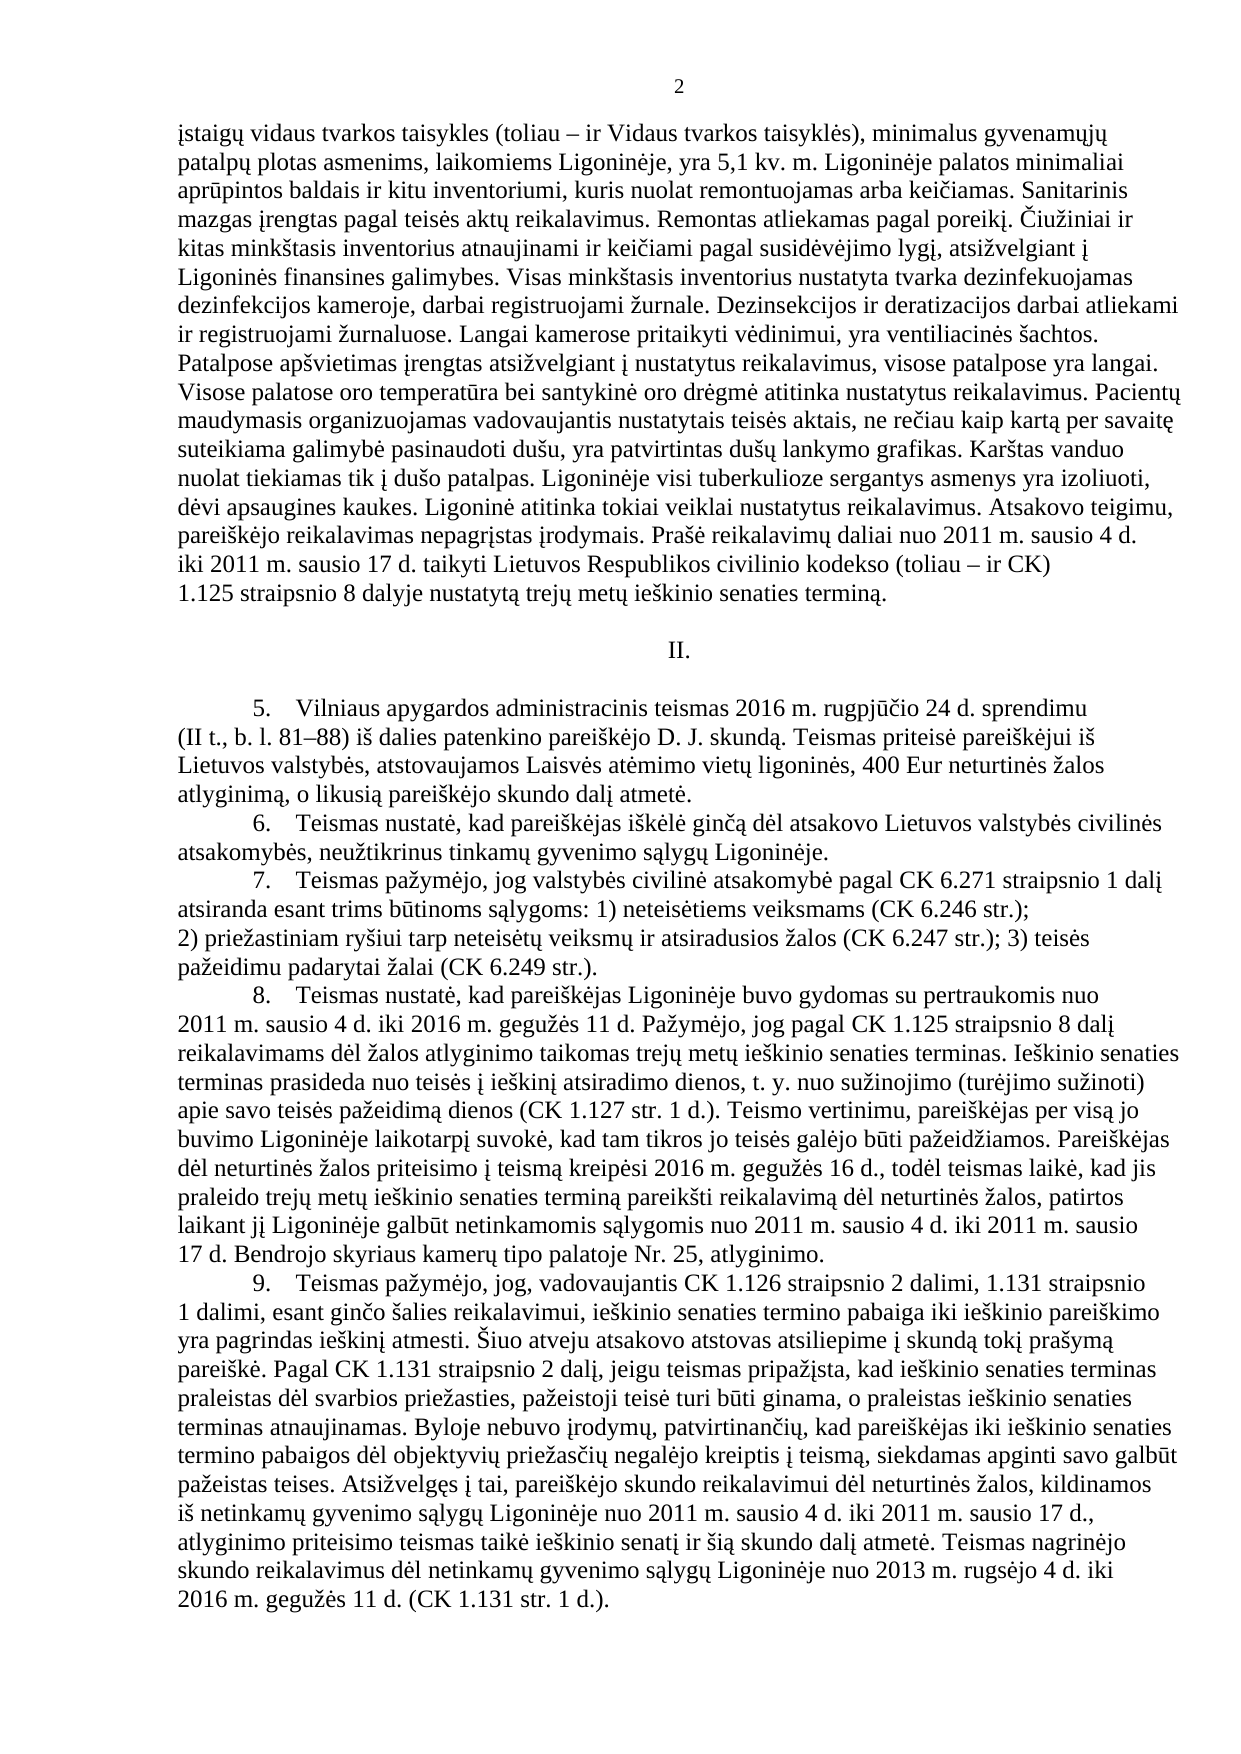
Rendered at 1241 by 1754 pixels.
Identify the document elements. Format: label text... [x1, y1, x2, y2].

text 9. Teismas pažymėjo, jog, vadovaujantis CK 1.126 straipsnio 2 dalimi, 1.131 straipsnio 1 dalimi, esant ginčo šalies reikalavimui, ieškinio senaties termino pabaiga iki ieškinio pareiškimo yra pagrindas ieškinį atmesti. Šiuo atveju atsakovo atstovas atsiliepime į skundą tokį prašymą pareiškė. Pagal CK 1.131 straipsnio 2 dalį, jeigu teismas pripažįsta, kad ieškinio senaties terminas praleistas dėl svarbios priežasties, pažeistoji teisė turi būti ginama, o praleistas ieškinio senaties terminas atnaujinamas. Byloje nebuvo įrodymų, patvirtinančių, kad pareiškėjas iki ieškinio senaties termino pabaigos dėl objektyvių priežasčių negalėjo kreiptis į teismą, siekdamas apginti savo galbūt pažeistas teises. Atsižvelgęs į tai, pareiškėjo skundo reikalavimui dėl neturtinės žalos, kildinamos iš netinkamų gyvenimo sąlygų Ligoninėje nuo 2011 m. sausio 4 d. iki 2011 m. sausio 17 d., atlyginimo priteisimo teismas taikė ieškinio senatį ir šią skundo dalį atmetė. Teismas nagrinėjo skundo reikalavimus dėl netinkamų gyvenimo sąlygų Ligoninėje nuo 2013 m. rugsėjo 4 d. iki 2016 m. gegužės 11 d. (CK 1.131 str. 1 d.). [177, 1268, 1181, 1613]
text 5. Vilniaus apygardos administracinis teismas 2016 m. rugpjūčio 24 d. sprendimu (II t., b. l. 81–88) iš dalies patenkino pareiškėjo D. J. skundą. Teismas priteisė pareiškėjui iš Lietuvos valstybės, atstovaujamos Laisvės atėmimo vietų ligoninės, 400 Eur neturtinės žalos atlyginimą, o likusią pareiškėjo skundo dalį atmetė. [177, 693, 1181, 808]
text įstaigų vidaus tvarkos taisykles (toliau – ir Vidaus tvarkos taisyklės), minimalus gyvenamųjų patalpų plotas asmenims, laikomiems Ligoninėje, yra 5,1 kv. m. Ligoninėje palatos minimaliai aprūpintos baldais ir kitu inventoriumi, kuris nuolat remontuojamas arba keičiamas. Sanitarinis mazgas įrengtas pagal teisės aktų reikalavimus. Remontas atliekamas pagal poreikį. Čiužiniai ir kitas minkštasis inventorius atnaujinami ir keičiami pagal susidėvėjimo lygį, atsižvelgiant į Ligoninės finansines galimybes. Visas minkštasis inventorius nustatyta tvarka dezinfekuojamas dezinfekcijos kameroje, darbai registruojami žurnale. Dezinsekcijos ir deratizacijos darbai atliekami ir registruojami žurnaluose. Langai kamerose pritaikyti vėdinimui, yra ventiliacinės šachtos. Patalpose apšvietimas įrengtas atsižvelgiant į nustatytus reikalavimus, visose patalpose yra langai. Visose palatose oro temperatūra bei santykinė oro drėgmė atitinka nustatytus reikalavimus. Pacientų maudymasis organizuojamas vadovaujantis nustatytais teisės aktais, ne rečiau kaip kartą per savaitę suteikiama galimybė pasinaudoti dušu, yra patvirtintas dušų lankymo grafikas. Karštas vanduo nuolat tiekiamas tik į dušo patalpas. Ligoninėje visi tuberkulioze sergantys asmenys yra izoliuoti, dėvi apsaugines kaukes. Ligoninė atitinka tokiai veiklai nustatytus reikalavimus. Atsakovo teigimu, pareiškėjo reikalavimas nepagrįstas įrodymais. Prašė reikalavimų daliai nuo 2011 m. sausio 4 d. iki 2011 m. sausio 17 d. taikyti Lietuvos Respublikos civilinio kodekso (toliau – ir CK) 1.125 straipsnio 8 dalyje nustatytą trejų metų ieškinio senaties terminą. [177, 118, 1181, 607]
text 6. Teismas nustatė, kad pareiškėjas iškėlė ginčą dėl atsakovo Lietuvos valstybės civilinės atsakomybės, neužtikrinus tinkamų gyvenimo sąlygų Ligoninėje. [177, 808, 1181, 866]
text 8. Teismas nustatė, kad pareiškėjas Ligoninėje buvo gydomas su pertraukomis nuo 2011 m. sausio 4 d. iki 2016 m. gegužės 11 d. Pažymėjo, jog pagal CK 1.125 straipsnio 8 dalį reikalavimams dėl žalos atlyginimo taikomas trejų metų ieškinio senaties terminas. Ieškinio senaties terminas prasideda nuo teisės į ieškinį atsiradimo dienos, t. y. nuo sužinojimo (turėjimo sužinoti) apie savo teisės pažeidimą dienos (CK 1.127 str. 1 d.). Teismo vertinimu, pareiškėjas per visą jo buvimo Ligoninėje laikotarpį suvokė, kad tam tikros jo teisės galėjo būti pažeidžiamos. Pareiškėjas dėl neturtinės žalos priteisimo į teismą kreipėsi 2016 m. gegužės 16 d., todėl teismas laikė, kad jis praleido trejų metų ieškinio senaties terminą pareikšti reikalavimą dėl neturtinės žalos, patirtos laikant jį Ligoninėje galbūt netinkamomis sąlygomis nuo 2011 m. sausio 4 d. iki 2011 m. sausio 17 d. Bendrojo skyriaus kamerų tipo palatoje Nr. 25, atlyginimo. [177, 981, 1181, 1268]
text II. [177, 636, 1181, 664]
text 7. Teismas pažymėjo, jog valstybės civilinė atsakomybė pagal CK 6.271 straipsnio 1 dalį atsiranda esant trims būtinoms sąlygoms: 1) neteisėtiems veiksmams (CK 6.246 str.); 2) priežastiniam ryšiui tarp neteisėtų veiksmų ir atsiradusios žalos (CK 6.247 str.); 3) teisės pažeidimu padarytai žalai (CK 6.249 str.). [177, 866, 1181, 981]
